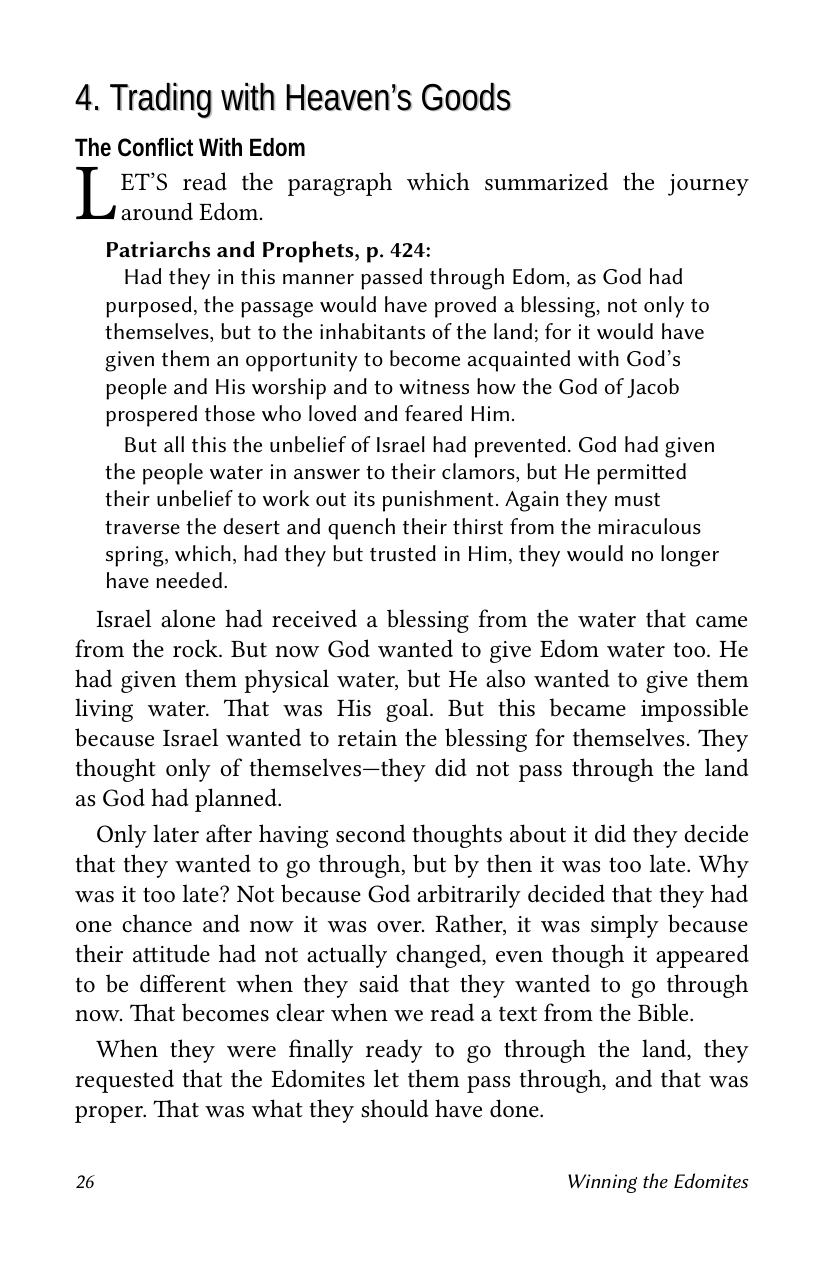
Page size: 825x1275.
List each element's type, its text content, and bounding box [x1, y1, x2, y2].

text Only later after having second thoughts about it did they decide that they wanted to go through, but by then it was too late. Why was it too late? Not because God arbitrarily decided that they had one chance and now it was over. Rather, it was simply because their attitude had not actually changed, even though it appeared to be different when they said that they wanted to go through now. That becomes clear when we read a text from the Bible. [75, 820, 750, 1028]
subtitle The Conflict With Edom [75, 133, 750, 162]
text When they were finally ready to go through the land, they requested that the Edomites let them pass through, and that was proper. That was what they should have done. [75, 1035, 750, 1124]
text LET’S read the paragraph which summarized the journey around Edom. [75, 168, 750, 226]
text Israel alone had received a blessing from the water that came from the rock. But now God wanted to give Edom water too. He had given them physical water, but He also wanted to give them living water. That was His goal. But this became impossible because Israel wanted to retain the blessing for themselves. They thought only of themselves—they did not pass through the land as God had planned. [75, 605, 750, 813]
text But all this the unbelief of Israel had prevented. God had given the people water in answer to their clamors, but He permitted their unbelief to work out its punishment. Again they must traverse the desert and quench their thirst from the miraculous spring, which, had they but trusted in Him, they would no longer have needed. [105, 431, 720, 594]
text Patriarchs and Prophets, p. 424: [105, 236, 750, 263]
text Had they in this manner passed through Edom, as God had purposed, the passage would have proved a blessing, not only to themselves, but to the inhabitants of the land; for it would have given them an opportunity to become acquainted with God’s people and His worship and to witness how the God of Jacob prospered those who loved and feared Him. [105, 264, 720, 427]
title Trading with Heaven’s Goods [75, 75, 750, 118]
